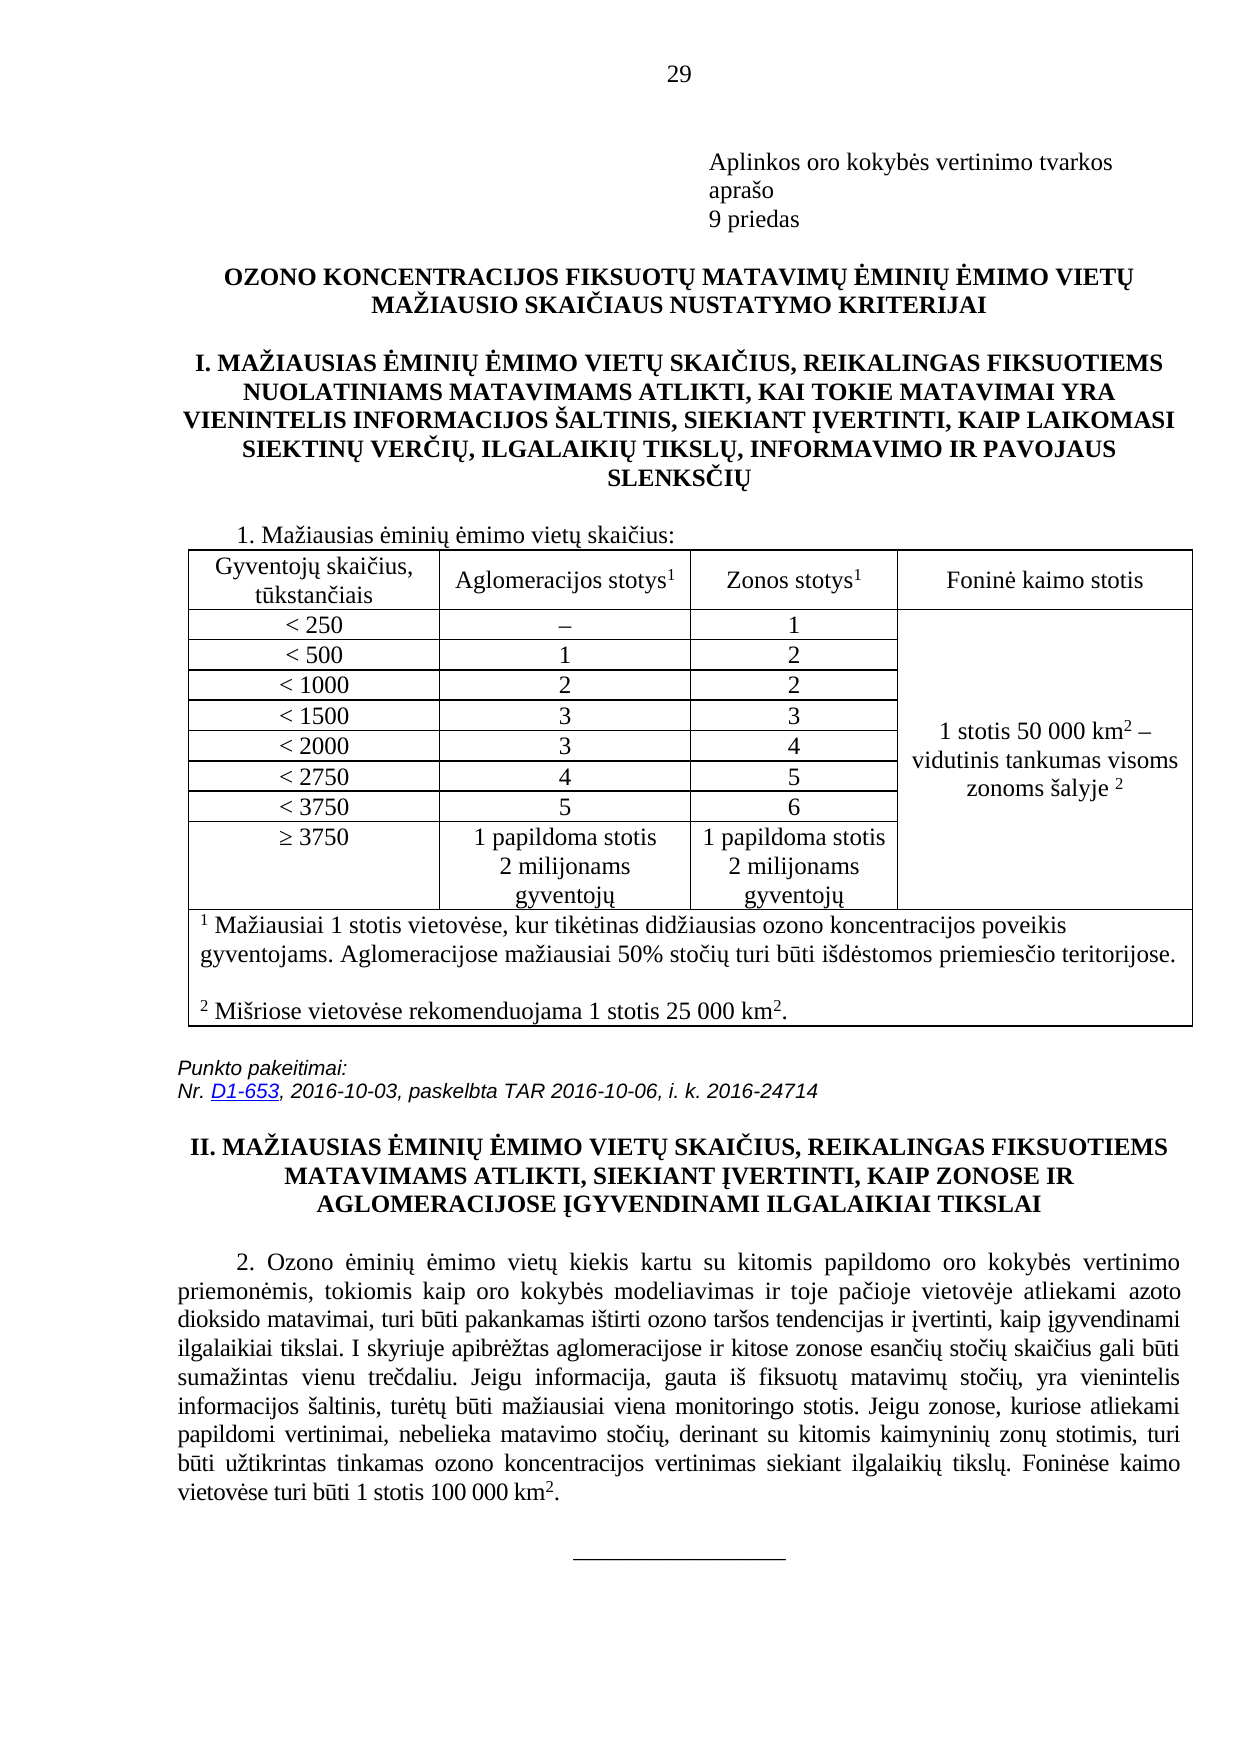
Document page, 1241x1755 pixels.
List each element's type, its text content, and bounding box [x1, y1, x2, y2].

table_cell < 1000 [189, 671, 439, 699]
table_cell < 250 [189, 610, 439, 639]
table_cell 1 papildoma stotis 2 milijonams gyventojų [691, 822, 897, 908]
table_cell 2 [691, 671, 897, 699]
text aprašo [177, 176, 1181, 204]
table_header Gyventojų skaičius, tūkstančiais [189, 551, 439, 608]
text Ozono koncentracijos fiksuotų matavimų ėminių ėmimo vietų mažiausio skaičiaus nustatymo kriterijai [177, 262, 1181, 319]
table_cell < 3750 [189, 792, 439, 821]
table_cell 1 papildoma stotis 2 milijonams gyventojų [440, 822, 690, 908]
table_cell 6 [691, 792, 897, 821]
table_cell 3 [440, 731, 690, 760]
table_cell 3 [440, 701, 690, 730]
text 2. Ozono ėminių ėmimo vietų kiekis kartu su kitomis papildomo oro kokybės vertinimo priemonėmis, tokiomis kaip oro kokybės modeliavimas ir toje pačioje vietovėje atliekami azoto dioksido matavimai, turi būti pakankamas ištirti ozono taršos tendencijas ir įvertinti, kaip įgyvendinami ilgalaikiai tikslai. I skyriuje apibrėžtas aglomeracijose ir kitose zonose esančių stočių skaičius gali būti sumažintas vienu trečdaliu. Jeigu informacija, gauta iš fiksuotų matavimų stočių, yra vienintelis informacijos šaltinis, turėtų būti mažiausiai viena monitoringo stotis. Jeigu zonose, kuriose atliekami papildomi vertinimai, nebelieka matavimo stočių, derinant su kitomis kaimyninių zonų stotimis, turi būti užtikrintas tinkamas ozono koncentracijos vertinimas siekiant ilgalaikių tikslų. Foninėse kaimo vietovėse turi būti 1 stotis 100 000 km2. [177, 1247, 1181, 1506]
text Nr. D1-653, 2016-10-03, paskelbta TAR 2016-10-06, i. k. 2016-24714 [177, 1079, 1181, 1103]
text 9 priedas [177, 204, 1181, 233]
text Aplinkos oro kokybės vertinimo tvarkos [177, 147, 1181, 176]
table_cell 5 [440, 792, 690, 821]
text _________________ [177, 1534, 1181, 1563]
table_header Aglomeracijos stotys1 [440, 551, 690, 608]
table_cell 1 Mažiausiai 1 stotis vietovėse, kur tikėtinas didžiausias ozono koncentracijos poveikis gyventojams. Aglomeracijose mažiausiai 50% stočių turi būti išdėstomos priemiesčio teritorijose. 2 Mišriose vietovėse rekomenduojama 1 stotis 25 000 km2. [189, 910, 1192, 1025]
table_cell < 2000 [189, 731, 439, 760]
table_cell 1 stotis 50 000 km2 – vidutinis tankumas visoms zonoms šalyje 2 [898, 610, 1192, 908]
text Punkto pakeitimai: [177, 1055, 1181, 1079]
table_cell 1 [440, 640, 690, 669]
table_cell 2 [691, 640, 897, 669]
table_cell ≥ 3750 [189, 822, 439, 908]
table_cell < 2750 [189, 762, 439, 790]
table_cell 1 [691, 610, 897, 639]
text II. Mažiausias ėminių ėmimo vietų skaičius, reikalingas fiksuotiems matavimams atlikti, siekiant įvertinti, kaip zonose ir aglomeracijose įgyvendinami ilgalaikiai tikslai [177, 1132, 1181, 1218]
table_cell 4 [691, 731, 897, 760]
table_cell – [440, 610, 690, 639]
text 1. Mažiausias ėminių ėmimo vietų skaičius: [177, 521, 1181, 549]
table_header Zonos stotys1 [691, 551, 897, 608]
table_cell 3 [691, 701, 897, 730]
table_header Foninė kaimo stotis [898, 551, 1192, 608]
text I. Mažiausias ėminių ėmimo vietų skaičius, reikalingas fiksuotiems nuolatiniams matavimams atlikti, kai tokie matavimai yra vienintelis informacijos šaltinis, siekiant įvertinti, kaip laikomasi siektinų verčių, ilgalaikių tikslų, informavimo ir pavojaus slenksčių [177, 348, 1181, 492]
table_cell 2 [440, 671, 690, 699]
table_cell 5 [691, 762, 897, 790]
table_cell 4 [440, 762, 690, 790]
table_cell < 1500 [189, 701, 439, 730]
table_cell < 500 [189, 640, 439, 669]
